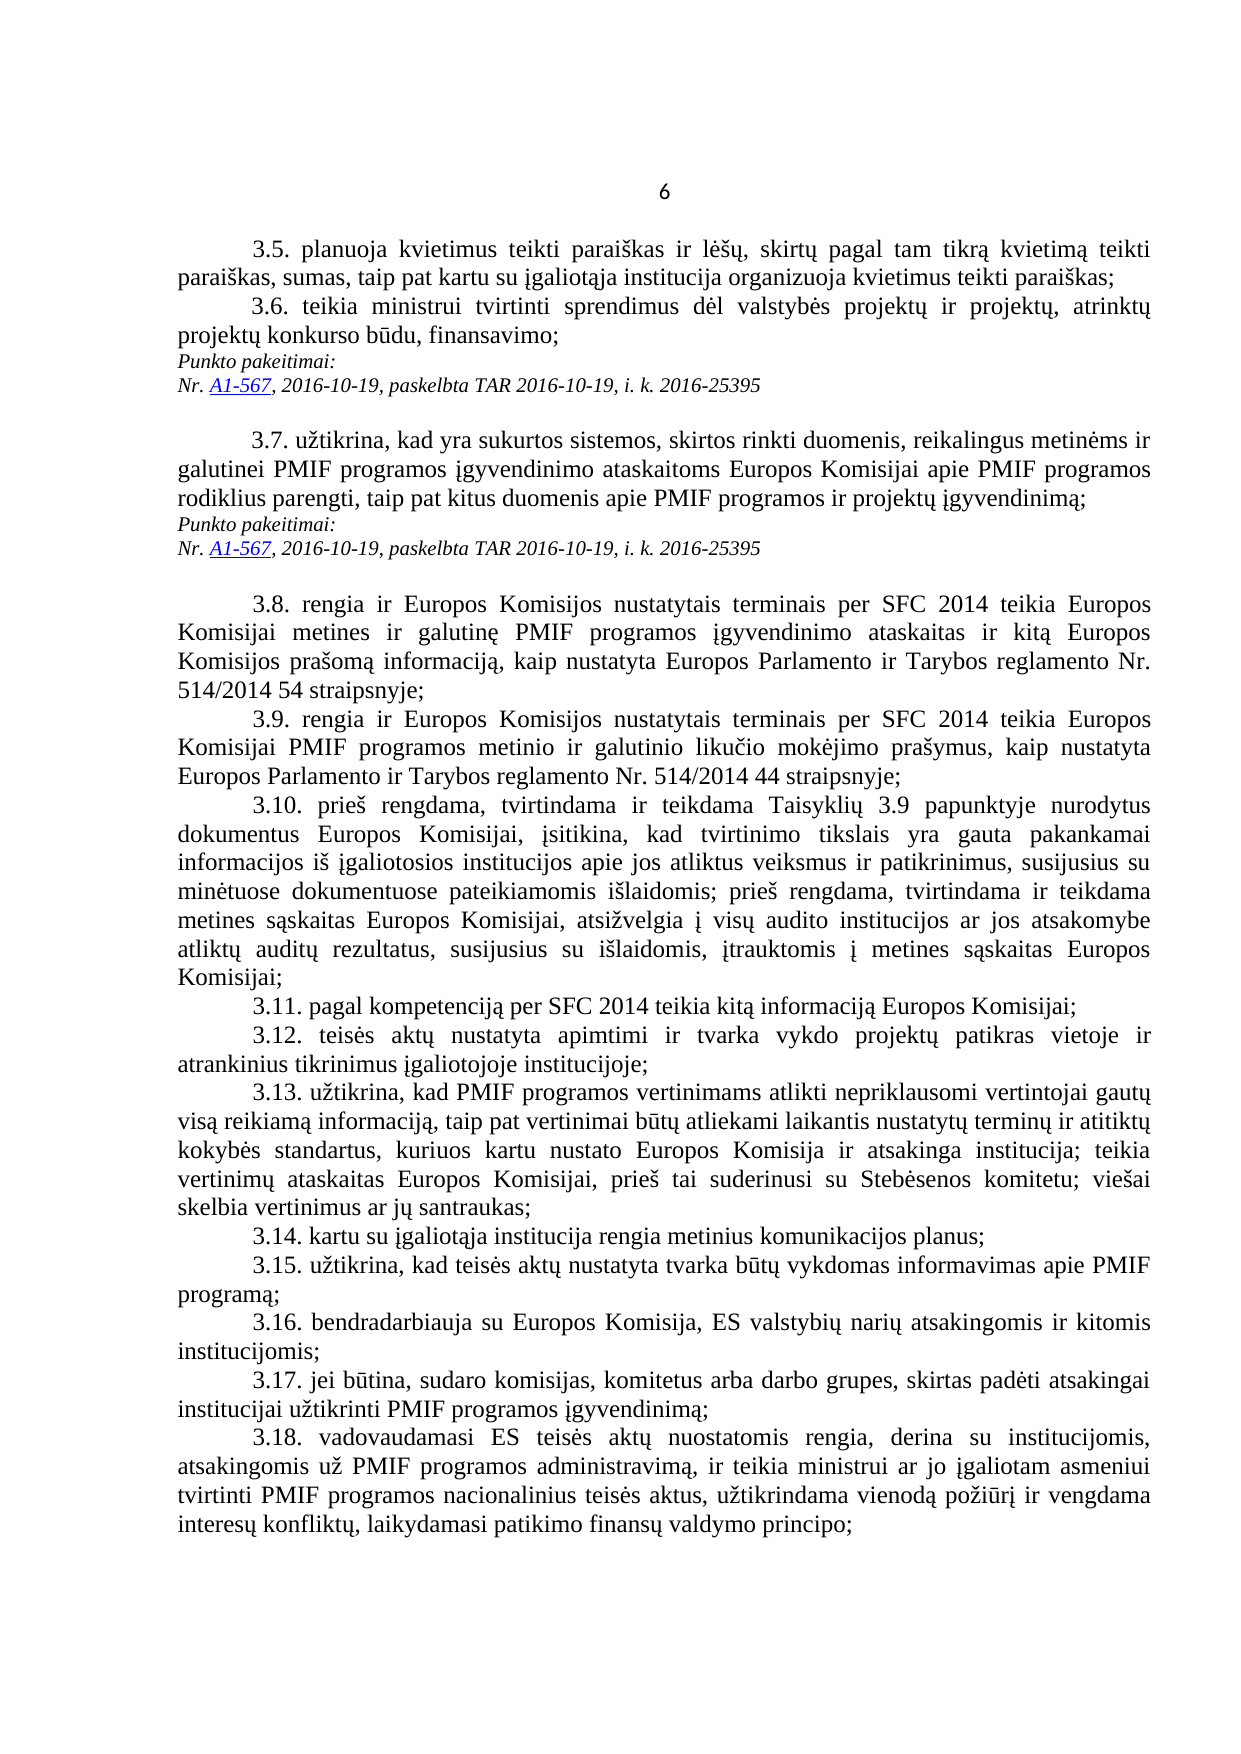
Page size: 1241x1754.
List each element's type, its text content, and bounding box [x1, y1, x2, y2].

text 3.13. užtikrina, kad PMIF programos vertinimams atlikti nepriklausomi vertintojai gautų visą reikiamą informaciją, taip pat vertinimai būtų atliekami laikantis nustatytų terminų ir atitiktų kokybės standartus, kuriuos kartu nustato Europos Komisija ir atsakinga institucija; teikia vertinimų ataskaitas Europos Komisijai, prieš tai suderinusi su Stebėsenos komitetu; viešai skelbia vertinimus ar jų santraukas; [177, 1077, 1152, 1221]
text 3.8. rengia ir Europos Komisijos nustatytais terminais per SFC 2014 teikia Europos Komisijai metines ir galutinę PMIF programos įgyvendinimo ataskaitas ir kitą Europos Komisijos prašomą informaciją, kaip nustatyta Europos Parlamento ir Tarybos reglamento Nr. 514/2014 54 straipsnyje; [177, 589, 1152, 704]
text 3.7. užtikrina, kad yra sukurtos sistemos, skirtos rinkti duomenis, reikalingus metinėms ir galutinei PMIF programos įgyvendinimo ataskaitoms Europos Komisijai apie PMIF programos rodiklius parengti, taip pat kitus duomenis apie PMIF programos ir projektų įgyvendinimą; [177, 426, 1152, 512]
text 3.5. planuoja kvietimus teikti paraiškas ir lėšų, skirtų pagal tam tikrą kvietimą teikti paraiškas, sumas, taip pat kartu su įgaliotąja institucija organizuoja kvietimus teikti paraiškas; [177, 234, 1152, 291]
text Nr. A1-567, 2016-10-19, paskelbta TAR 2016-10-19, i. k. 2016-25395 [177, 373, 1152, 397]
text Nr. A1-567, 2016-10-19, paskelbta TAR 2016-10-19, i. k. 2016-25395 [177, 536, 1152, 560]
text 3.14. kartu su įgaliotąja institucija rengia metinius komunikacijos planus; [177, 1221, 1152, 1250]
text 3.12. teisės aktų nustatyta apimtimi ir tvarka vykdo projektų patikras vietoje ir atrankinius tikrinimus įgaliotojoje institucijoje; [177, 1020, 1152, 1077]
text 3.9. rengia ir Europos Komisijos nustatytais terminais per SFC 2014 teikia Europos Komisijai PMIF programos metinio ir galutinio likučio mokėjimo prašymus, kaip nustatyta Europos Parlamento ir Tarybos reglamento Nr. 514/2014 44 straipsnyje; [177, 704, 1152, 790]
text 3.11. pagal kompetenciją per SFC 2014 teikia kitą informaciją Europos Komisijai; [177, 991, 1152, 1020]
text 3.17. jei būtina, sudaro komisijas, komitetus arba darbo grupes, skirtas padėti atsakingai institucijai užtikrinti PMIF programos įgyvendinimą; [177, 1365, 1152, 1422]
text Punkto pakeitimai: [177, 349, 1152, 373]
text 3.6. teikia ministrui tvirtinti sprendimus dėl valstybės projektų ir projektų, atrinktų projektų konkurso būdu, finansavimo; [177, 291, 1152, 349]
text Punkto pakeitimai: [177, 512, 1152, 536]
text 3.10. prieš rengdama, tvirtindama ir teikdama Taisyklių 3.9 papunktyje nurodytus dokumentus Europos Komisijai, įsitikina, kad tvirtinimo tikslais yra gauta pakankamai informacijos iš įgaliotosios institucijos apie jos atliktus veiksmus ir patikrinimus, susijusius su minėtuose dokumentuose pateikiamomis išlaidomis; prieš rengdama, tvirtindama ir teikdama metines sąskaitas Europos Komisijai, atsižvelgia į visų audito institucijos ar jos atsakomybe atliktų auditų rezultatus, susijusius su išlaidomis, įtrauktomis į metines sąskaitas Europos Komisijai; [177, 790, 1152, 991]
text 3.15. užtikrina, kad teisės aktų nustatyta tvarka būtų vykdomas informavimas apie PMIF programą; [177, 1250, 1152, 1307]
text 3.18. vadovaudamasi ES teisės aktų nuostatomis rengia, derina su institucijomis, atsakingomis už PMIF programos administravimą, ir teikia ministrui ar jo įgaliotam asmeniui tvirtinti PMIF programos nacionalinius teisės aktus, užtikrindama vienodą požiūrį ir vengdama interesų konfliktų, laikydamasi patikimo finansų valdymo principo; [177, 1422, 1152, 1537]
text 3.16. bendradarbiauja su Europos Komisija, ES valstybių narių atsakingomis ir kitomis institucijomis; [177, 1307, 1152, 1365]
